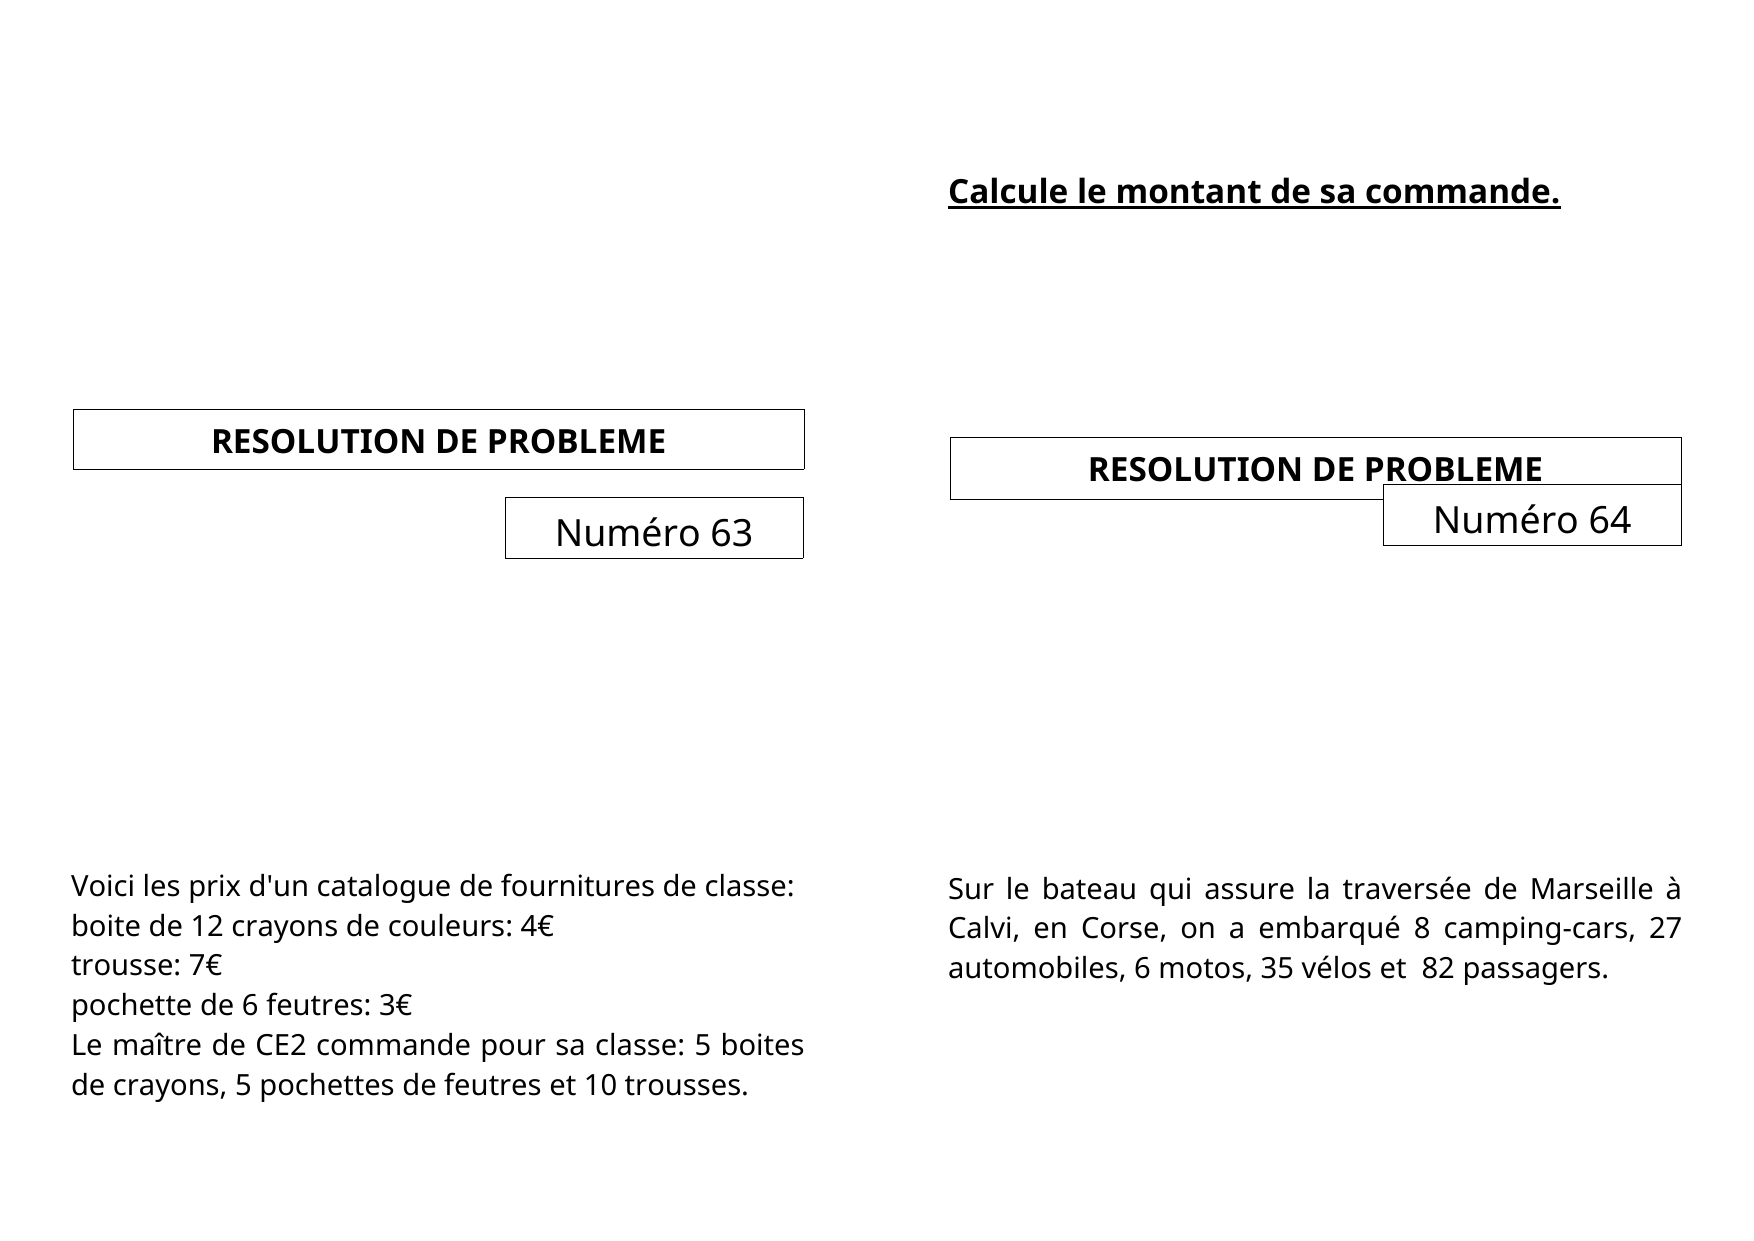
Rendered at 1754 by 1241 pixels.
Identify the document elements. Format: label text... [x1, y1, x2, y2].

text trousse: 7€ [71, 945, 806, 984]
text Calcule le montant de sa commande. [948, 168, 1683, 213]
text Numéro 64 [1392, 493, 1672, 537]
text Numéro 63 [514, 506, 794, 549]
text boite de 12 crayons de couleurs: 4€ [71, 905, 806, 945]
text RESOLUTION DE PROBLEME [959, 446, 1672, 490]
text RESOLUTION DE PROBLEME [82, 418, 795, 460]
text pochette de 6 feutres: 3€ [71, 984, 806, 1024]
text Sur le bateau qui assure la traversée de Marseille à Calvi, en Corse, on a embarqué 8 camping-cars, 27 automobiles, 6 motos, 35 vélos et 82 passagers. [948, 868, 1683, 987]
text Le maître de CE2 commande pour sa classe: 5 boites de crayons, 5 pochettes de feutres et 10 trousses. [71, 1024, 806, 1103]
text Voici les prix d'un catalogue de fournitures de classe: [71, 865, 806, 905]
